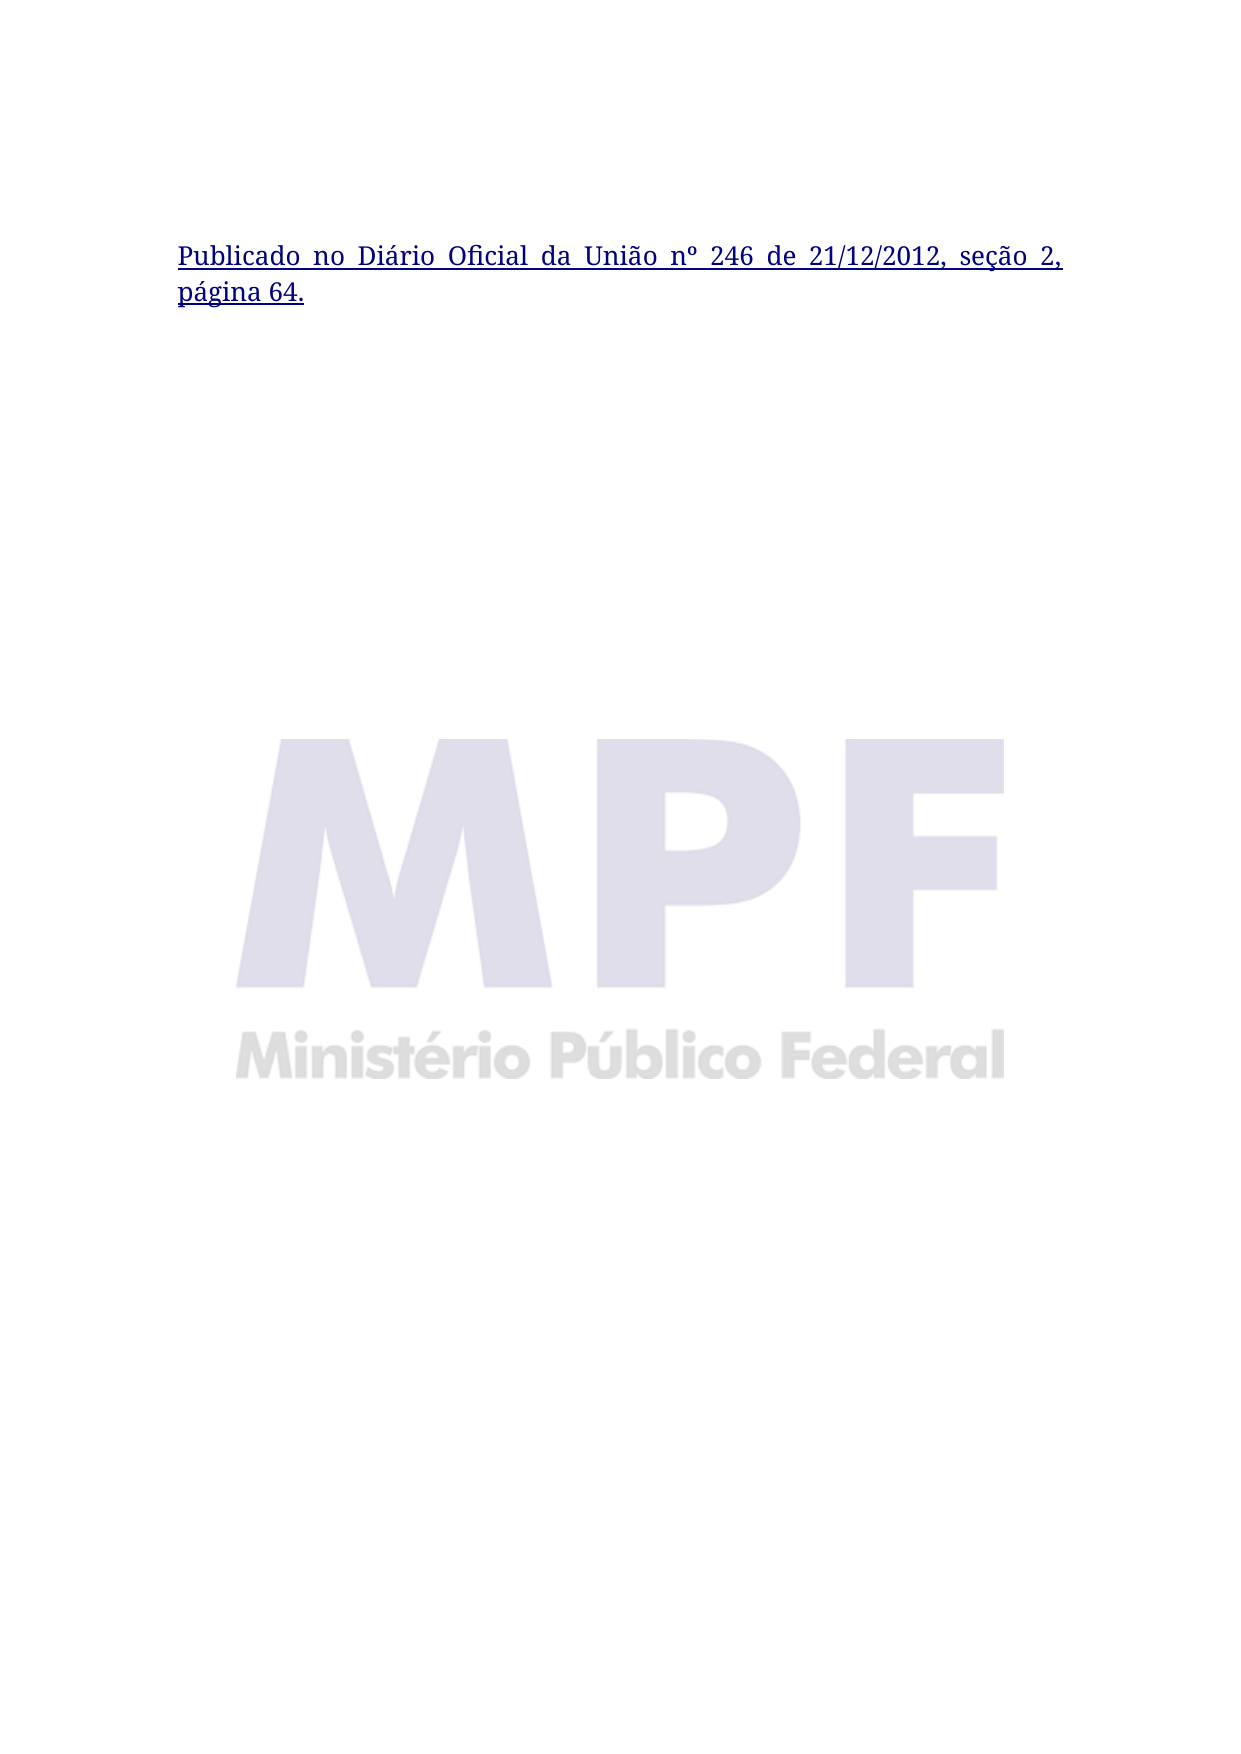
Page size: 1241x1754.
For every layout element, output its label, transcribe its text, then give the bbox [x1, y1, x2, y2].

text página 64. [177, 269, 1063, 309]
picture [236, 739, 1004, 1079]
text Publicado no Diário Oficial da União nº 246 de 21/12/2012, seção 2, [177, 238, 1063, 268]
